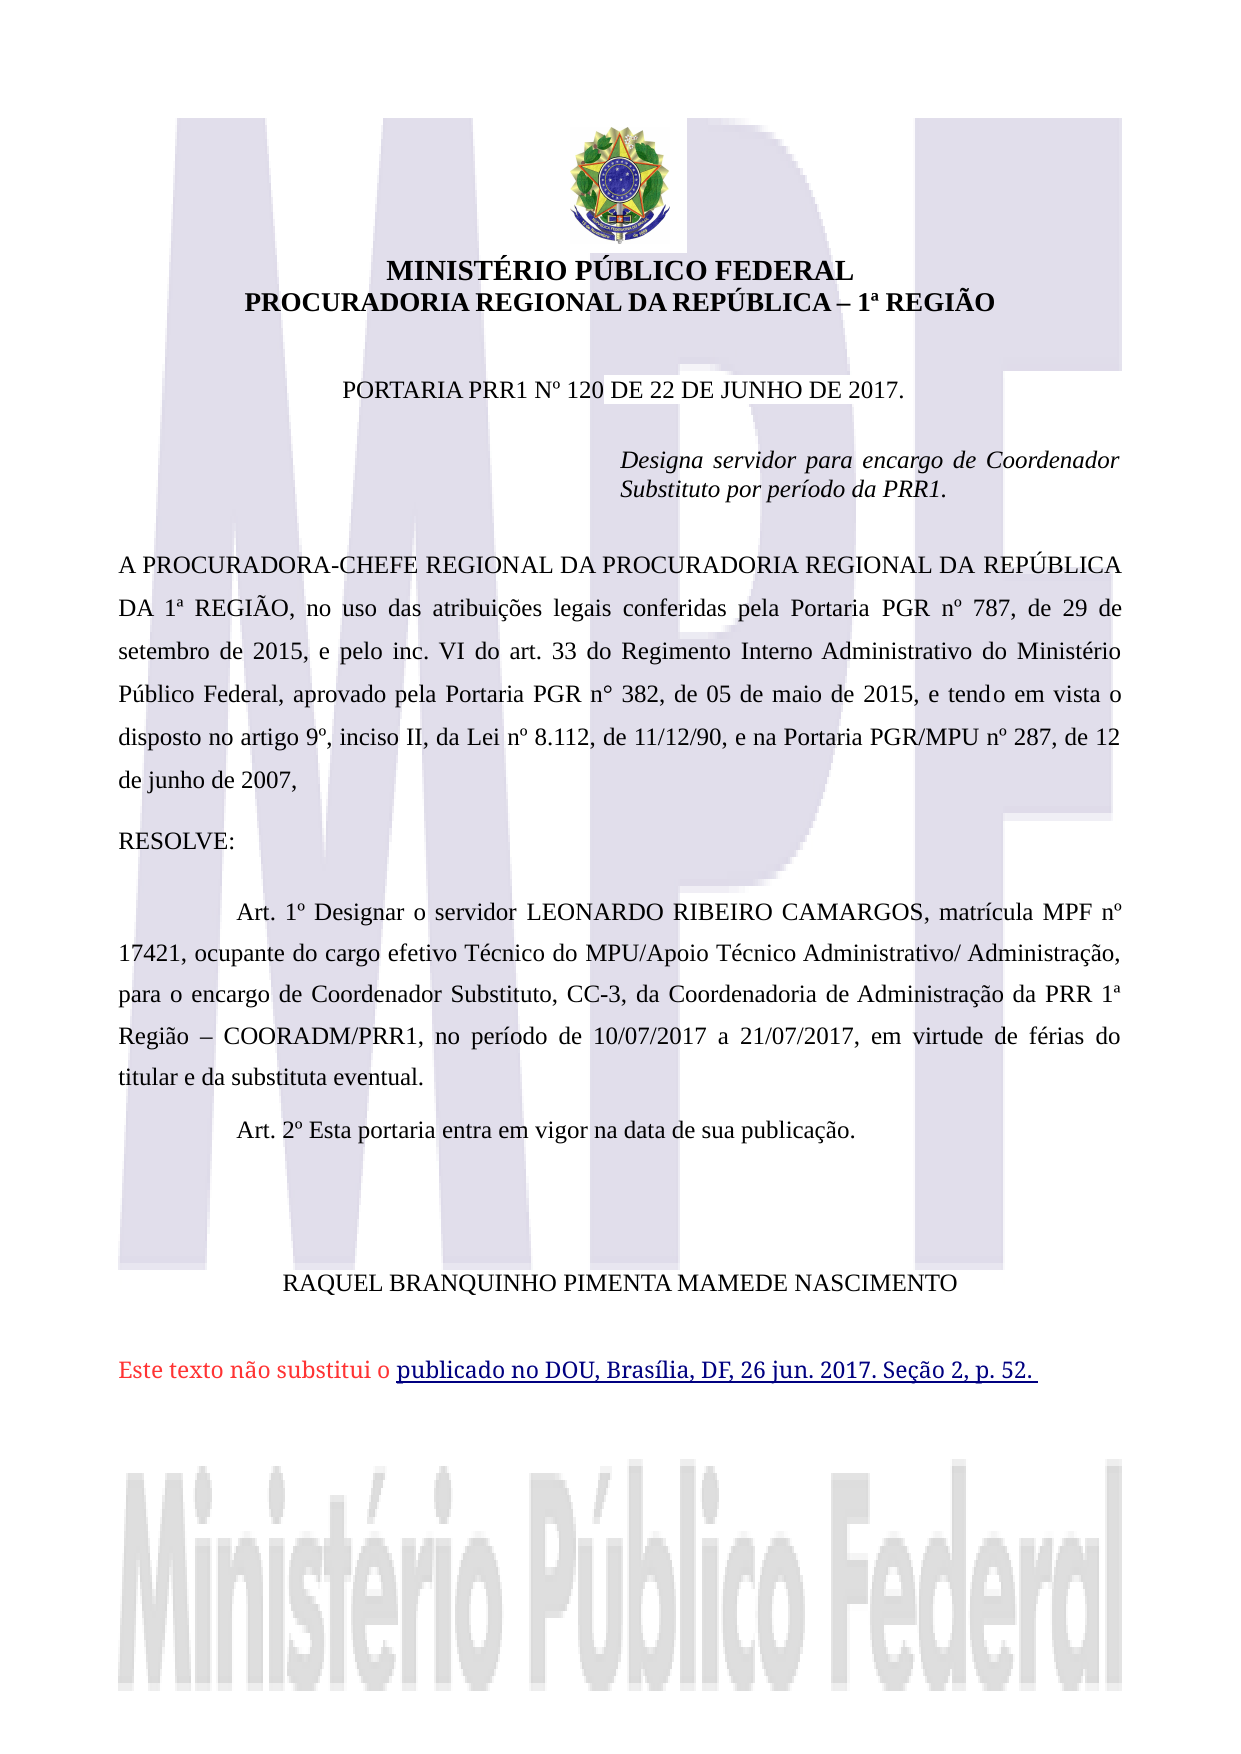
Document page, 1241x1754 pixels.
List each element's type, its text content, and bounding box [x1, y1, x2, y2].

text RAQUEL BRANQUINHO PIMENTA MAMEDE NASCIMENTO [118, 1268, 1122, 1297]
picture [687, 118, 1122, 253]
picture [118, 1297, 1122, 1354]
picture [118, 794, 1122, 826]
picture [118, 1147, 1122, 1268]
text Este texto não substitui o publicado no DOU, Brasília, DF, 26 jun. 2017. Seção 2, p. 52. [118, 1354, 1122, 1386]
picture [118, 118, 554, 253]
text Art. 1º Designar o servidor LEONARDO RIBEIRO CAMARGOS, matrícula MPF nº 17421, ocupante do cargo efetivo Técnico do MPU/Apoio Técnico Administrativo/ Administração, para o encargo de Coordenador Substituto, CC-3, da Coordenadoria de Administração da PRR 1ª Região – COORADM/PRR1, no período de 10/07/2017 a 21/07/2017, em virtude de férias do titular e da substituta eventual. [118, 887, 1122, 1094]
picture [118, 1094, 1122, 1106]
picture [118, 855, 1122, 887]
text PORTARIA PRR1 Nº 120 DE 22 DE JUNHO DE 2017. [143, 375, 1102, 404]
picture [118, 1386, 1122, 1691]
picture [118, 317, 1122, 550]
text PROCURADORIA REGIONAL DA REPÚBLICA – 1ª REGIÃO [118, 286, 1122, 317]
text RESOLVE: [118, 826, 1122, 855]
text Designa servidor para encargo de Coordenador Substituto por período da PRR1. [620, 445, 1122, 503]
text Art. 2º Esta portaria entra em vigor na data de sua publicação. [118, 1106, 1122, 1147]
text A PROCURADORA-CHEFE REGIONAL DA PROCURADORIA REGIONAL DA REPÚBLICA DA 1ª REGIÃO, no uso das atribuições legais conferidas pela Portaria PGR nº 787, de 29 de setembro de 2015, e pelo inc. VI do art. 33 do Regimento Interno Administrativo do Ministério Público Federal, aprovado pela Portaria PGR n° 382, de 05 de maio de 2015, e tendo em vista o disposto no artigo 9º, inciso II, da Lei nº 8.112, de 11/12/90, e na Portaria PGR/MPU nº 287, de 12 de junho de 2007, [118, 550, 1122, 794]
text MINISTÉRIO PÚBLICO FEDERAL [118, 253, 1122, 286]
